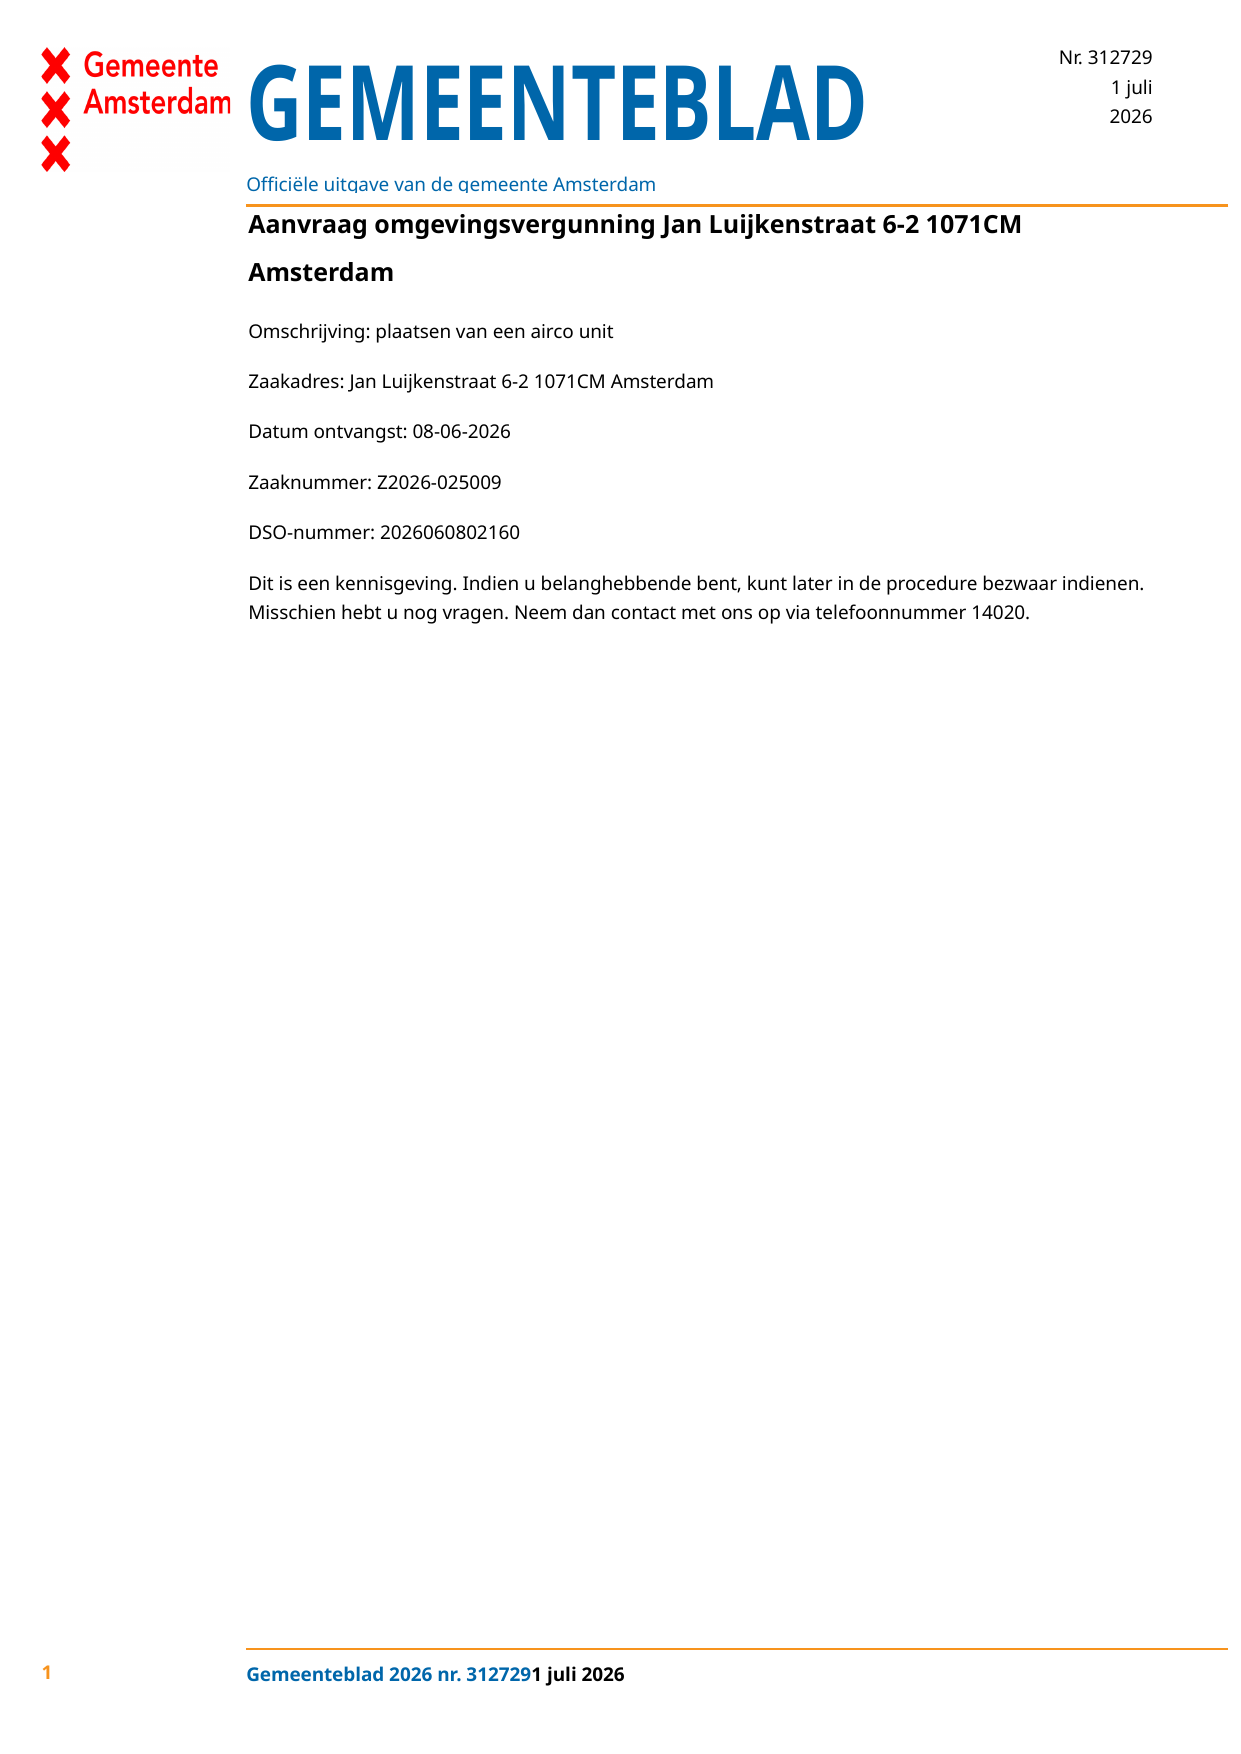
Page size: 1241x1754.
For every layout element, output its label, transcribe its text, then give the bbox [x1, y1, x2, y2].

text Dit is een kennisgeving. Indien u belanghebbende bent, kunt later in de procedure bezwaar indienen. Misschien hebt u nog vragen. Neem dan contact met ons op via telefoonnummer 14020. [248, 570, 1152, 625]
text Zaakadres: Jan Luijkenstraat 6-2 1071CM Amsterdam [248, 368, 1152, 394]
text Aanvraag omgevingsvergunning Jan Luijkenstraat 6-2 1071CM Amsterdam [248, 207, 1152, 288]
text Datum ontvangst: 08-06-2026 [248, 419, 1152, 444]
text DSO-nummer: 2026060802160 [248, 519, 1152, 545]
text Zaaknummer: Z2026-025009 [248, 469, 1152, 495]
text Omschrijving: plaatsen van een airco unit [248, 318, 1152, 344]
picture [41, 47, 231, 172]
